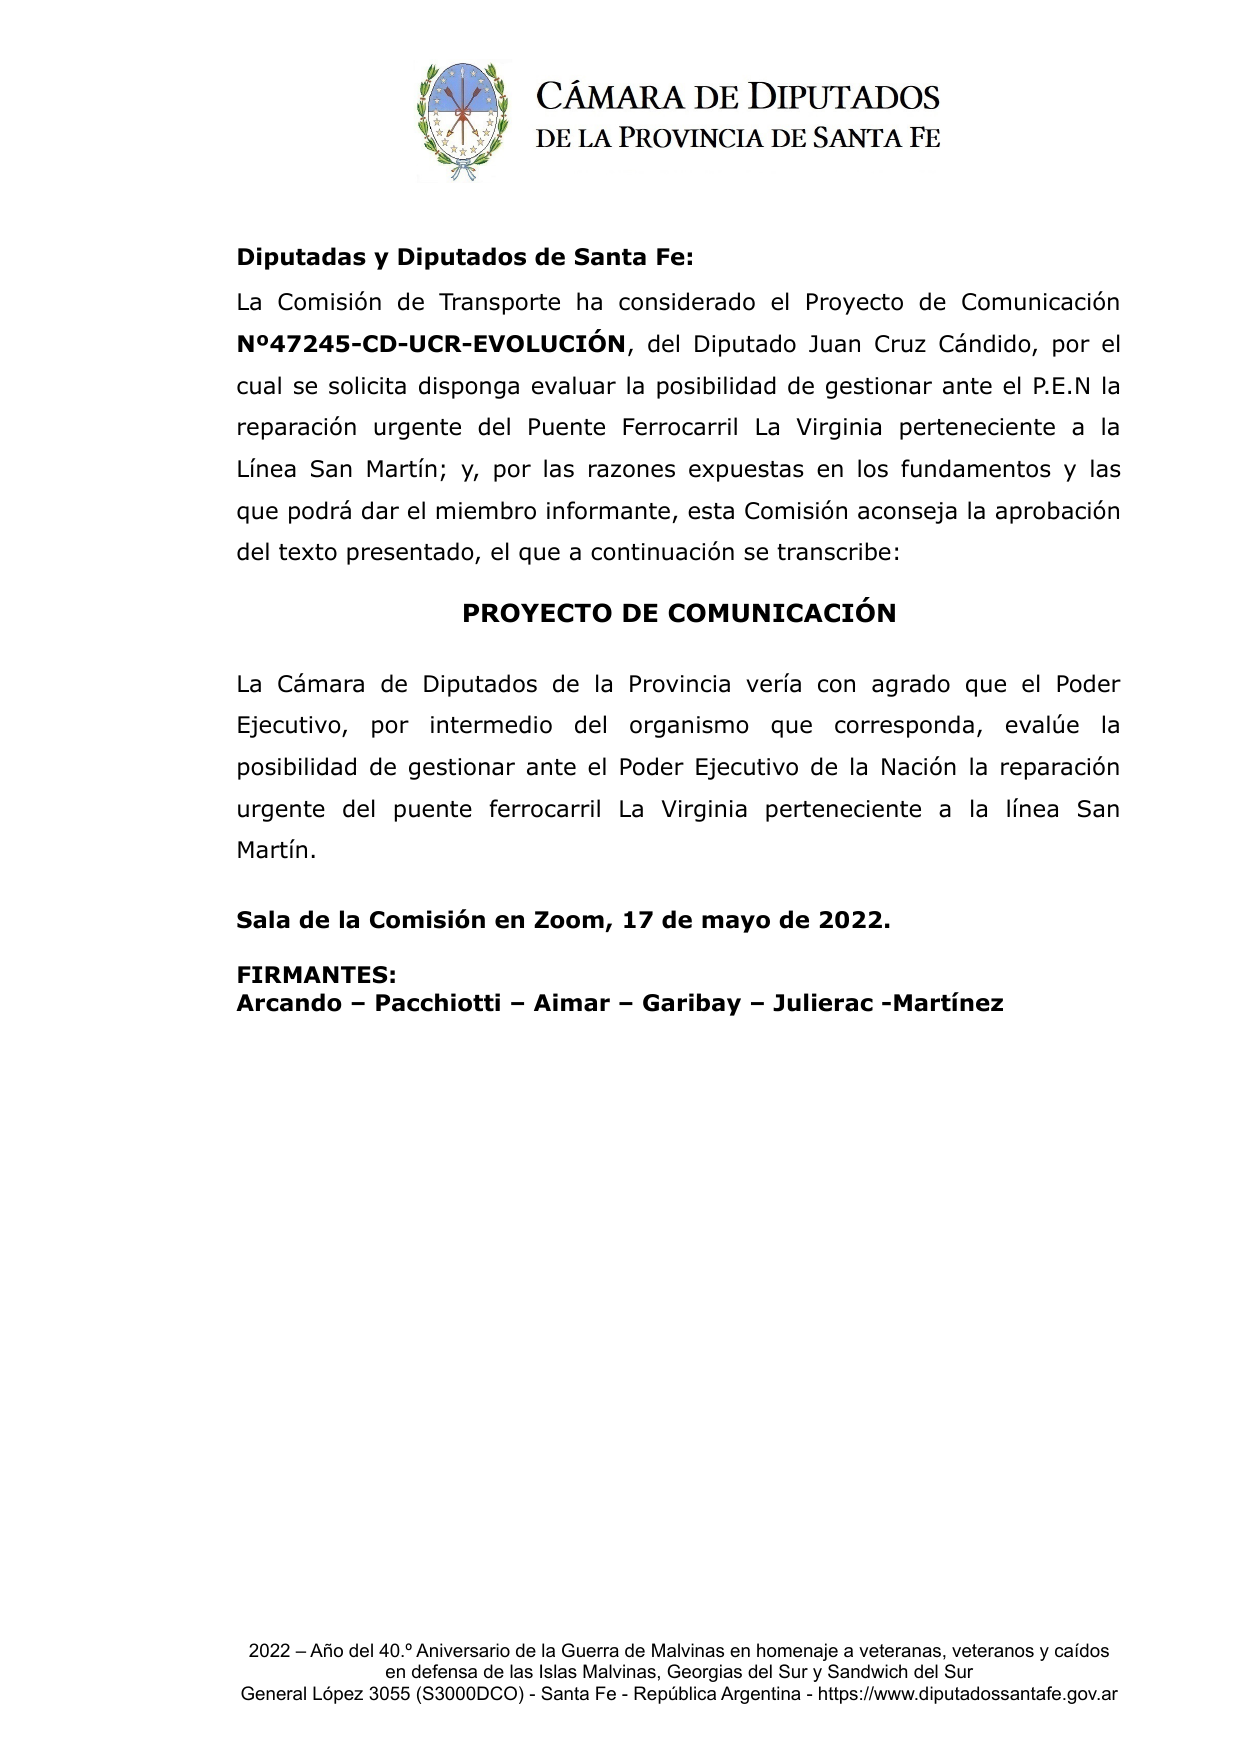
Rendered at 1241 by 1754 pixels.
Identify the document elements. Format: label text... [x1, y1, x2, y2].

text La Comisión de Transporte ha considerado el Proyecto de Comunicación Nº47245-CD-UCR-EVOLUCIÓN, del Diputado Juan Cruz Cándido, por el cual se solicita disponga evaluar la posibilidad de gestionar ante el P.E.N la reparación urgente del Puente Ferrocarril La Virginia perteneciente a la Línea San Martín; y, por las razones expuestas en los fundamentos y las que podrá dar el miembro informante, esta Comisión aconseja la aprobación del texto presentado, el que a continuación se transcribe: [236, 288, 1122, 566]
picture [413, 59, 945, 183]
text Arcando – Pacchiotti – Aimar – Garibay – Julierac -Martínez [236, 989, 1122, 1017]
text La Cámara de Diputados de la Provincia vería con agrado que el Poder Ejecutivo, por intermedio del organismo que corresponda, evalúe la posibilidad de gestionar ante el Poder Ejecutivo de la Nación la reparación urgente del puente ferrocarril La Virginia perteneciente a la línea San Martín. [236, 669, 1122, 864]
text FIRMANTES: [236, 961, 1122, 989]
text Sala de la Comisión en Zoom, 17 de mayo de 2022. [236, 905, 1122, 933]
text PROYECTO DE COMUNICACIÓN [236, 597, 1122, 627]
text Diputadas y Diputados de Santa Fe: [236, 242, 1122, 270]
